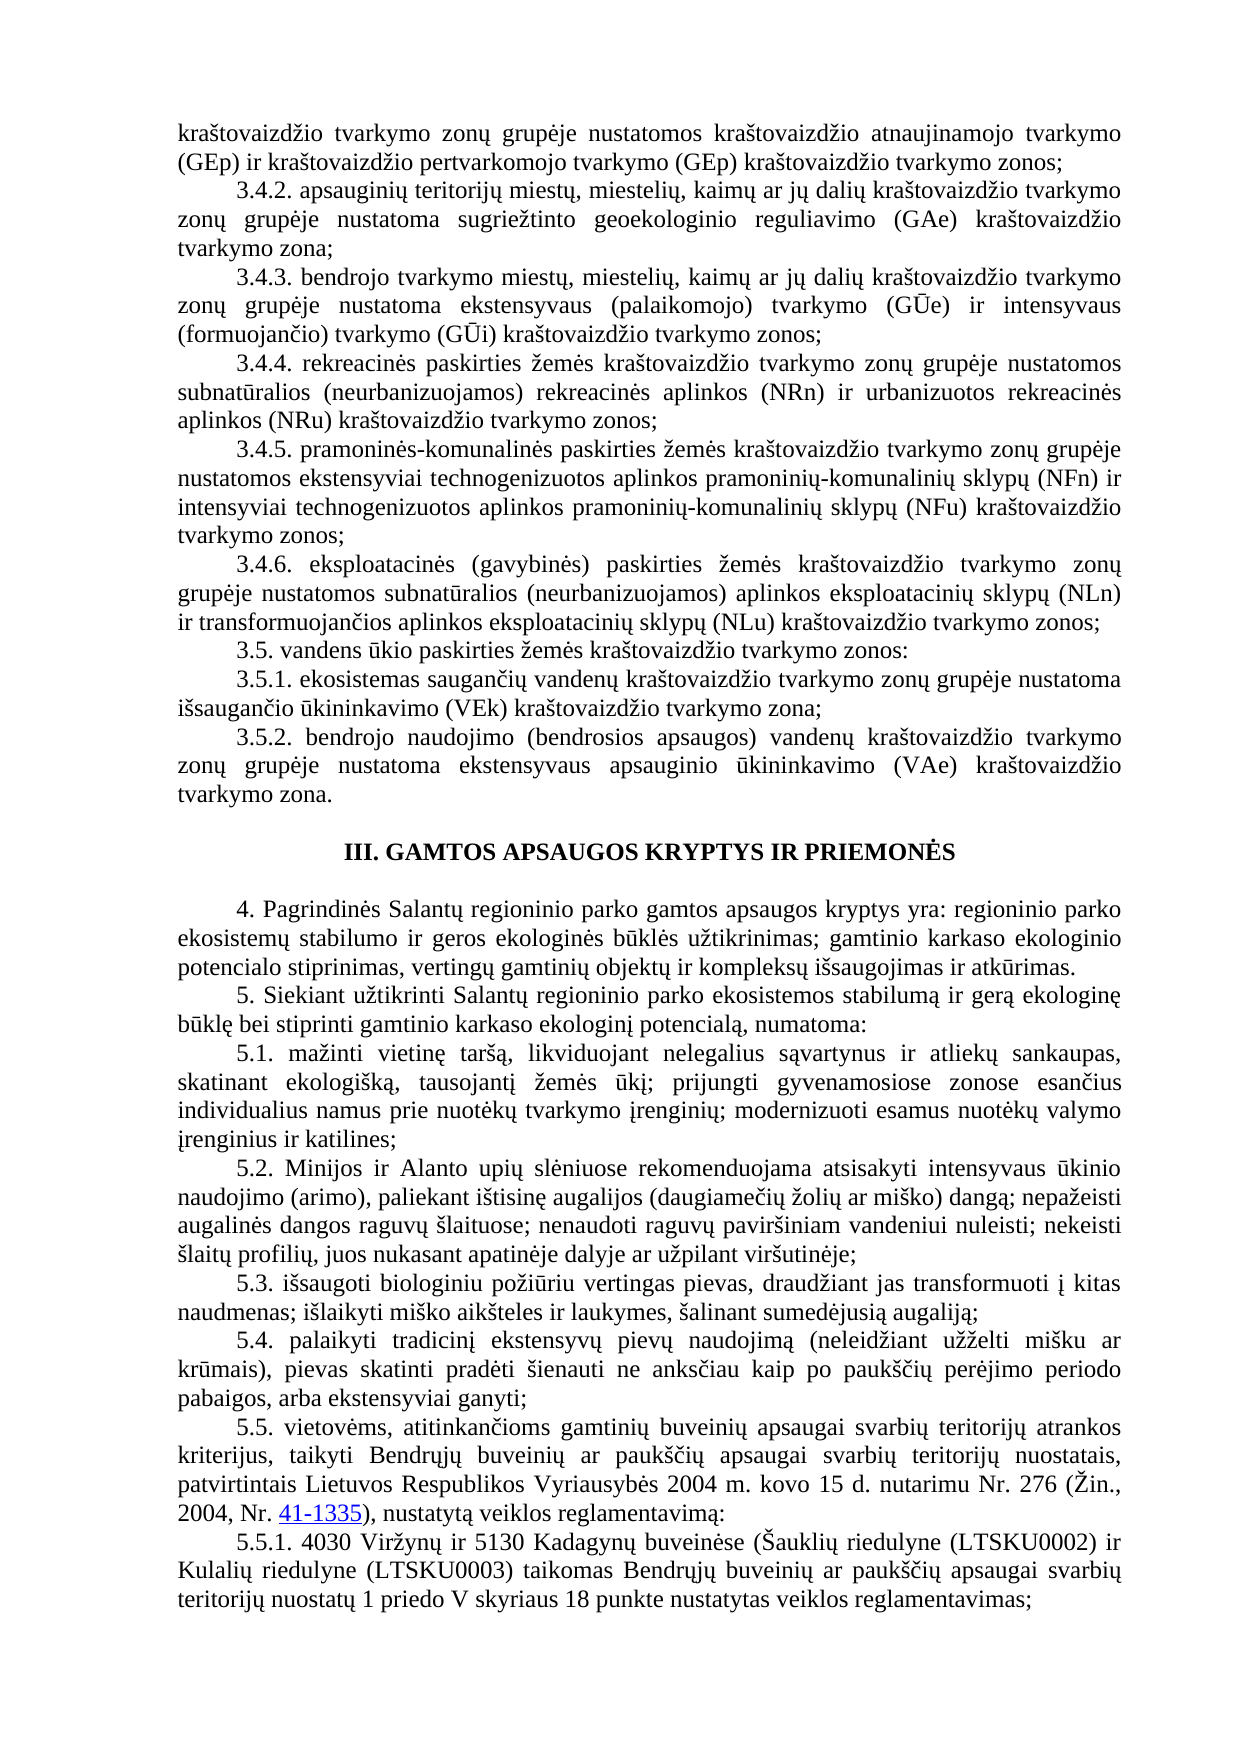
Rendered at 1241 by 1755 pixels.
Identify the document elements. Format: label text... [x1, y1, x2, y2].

text 3.5.1. ekosistemas saugančių vandenų kraštovaizdžio tvarkymo zonų grupėje nustatoma išsaugančio ūkininkavimo (VEk) kraštovaizdžio tvarkymo zona; [177, 664, 1122, 722]
text 3.4.3. bendrojo tvarkymo miestų, miestelių, kaimų ar jų dalių kraštovaizdžio tvarkymo zonų grupėje nustatoma ekstensyvaus (palaikomojo) tvarkymo (GŪe) ir intensyvaus (formuojančio) tvarkymo (GŪi) kraštovaizdžio tvarkymo zonos; [177, 262, 1122, 348]
text 3.5. vandens ūkio paskirties žemės kraštovaizdžio tvarkymo zonos: [177, 636, 1122, 664]
text 5.1. mažinti vietinę taršą, likviduojant nelegalius sąvartynus ir atliekų sankaupas, skatinant ekologišką, tausojantį žemės ūkį; prijungti gyvenamosiose zonose esančius individualius namus prie nuotėkų tvarkymo įrenginių; modernizuoti esamus nuotėkų valymo įrenginius ir katilines; [177, 1038, 1122, 1153]
text 3.4.2. apsauginių teritorijų miestų, miestelių, kaimų ar jų dalių kraštovaizdžio tvarkymo zonų grupėje nustatoma sugriežtinto geoekologinio reguliavimo (GAe) kraštovaizdžio tvarkymo zona; [177, 176, 1122, 262]
text 5.3. išsaugoti biologiniu požiūriu vertingas pievas, draudžiant jas transformuoti į kitas naudmenas; išlaikyti miško aikšteles ir laukymes, šalinant sumedėjusią augaliją; [177, 1268, 1122, 1326]
text 3.5.2. bendrojo naudojimo (bendrosios apsaugos) vandenų kraštovaizdžio tvarkymo zonų grupėje nustatoma ekstensyvaus apsauginio ūkininkavimo (VAe) kraštovaizdžio tvarkymo zona. [177, 722, 1122, 808]
text 5. Siekiant užtikrinti Salantų regioninio parko ekosistemos stabilumą ir gerą ekologinę būklę bei stiprinti gamtinio karkaso ekologinį potencialą, numatoma: [177, 981, 1122, 1038]
text 5.4. palaikyti tradicinį ekstensyvų pievų naudojimą (neleidžiant užželti mišku ar krūmais), pievas skatinti pradėti šienauti ne anksčiau kaip po paukščių perėjimo periodo pabaigos, arba ekstensyviai ganyti; [177, 1326, 1122, 1412]
text 4. Pagrindinės Salantų regioninio parko gamtos apsaugos kryptys yra: regioninio parko ekosistemų stabilumo ir geros ekologinės būklės užtikrinimas; gamtinio karkaso ekologinio potencialo stiprinimas, vertingų gamtinių objektų ir kompleksų išsaugojimas ir atkūrimas. [177, 894, 1122, 981]
text 3.4.6. eksploatacinės (gavybinės) paskirties žemės kraštovaizdžio tvarkymo zonų grupėje nustatomos subnatūralios (neurbanizuojamos) aplinkos eksploatacinių sklypų (NLn) ir transformuojančios aplinkos eksploatacinių sklypų (NLu) kraštovaizdžio tvarkymo zonos; [177, 549, 1122, 636]
text III. GAMTOS APSAUGOS KRYPTYS IR PRIEMONĖS [177, 837, 1122, 866]
text 5.2. Minijos ir Alanto upių slėniuose rekomenduojama atsisakyti intensyvaus ūkinio naudojimo (arimo), paliekant ištisinę augalijos (daugiamečių žolių ar miško) dangą; nepažeisti augalinės dangos raguvų šlaituose; nenaudoti raguvų paviršiniam vandeniui nuleisti; nekeisti šlaitų profilių, juos nukasant apatinėje dalyje ar užpilant viršutinėje; [177, 1153, 1122, 1268]
text 3.4.5. pramoninės-komunalinės paskirties žemės kraštovaizdžio tvarkymo zonų grupėje nustatomos ekstensyviai technogenizuotos aplinkos pramoninių-komunalinių sklypų (NFn) ir intensyviai technogenizuotos aplinkos pramoninių-komunalinių sklypų (NFu) kraštovaizdžio tvarkymo zonos; [177, 434, 1122, 549]
text 3.4.4. rekreacinės paskirties žemės kraštovaizdžio tvarkymo zonų grupėje nustatomos subnatūralios (neurbanizuojamos) rekreacinės aplinkos (NRn) ir urbanizuotos rekreacinės aplinkos (NRu) kraštovaizdžio tvarkymo zonos; [177, 348, 1122, 434]
text 5.5. vietovėms, atitinkančioms gamtinių buveinių apsaugai svarbių teritorijų atrankos kriterijus, taikyti Bendrųjų buveinių ar paukščių apsaugai svarbių teritorijų nuostatais, patvirtintais Lietuvos Respublikos Vyriausybės 2004 m. kovo 15 d. nutarimu Nr. 276 (Žin., 2004, Nr. 41-1335), nustatytą veiklos reglamentavimą: [177, 1412, 1122, 1527]
text kraštovaizdžio tvarkymo zonų grupėje nustatomos kraštovaizdžio atnaujinamojo tvarkymo (GEp) ir kraštovaizdžio pertvarkomojo tvarkymo (GEp) kraštovaizdžio tvarkymo zonos; [177, 118, 1122, 176]
text 5.5.1. 4030 Viržynų ir 5130 Kadagynų buveinėse (Šauklių riedulyne (LTSKU0002) ir Kulalių riedulyne (LTSKU0003) taikomas Bendrųjų buveinių ar paukščių apsaugai svarbių teritorijų nuostatų 1 priedo V skyriaus 18 punkte nustatytas veiklos reglamentavimas; [177, 1527, 1122, 1613]
